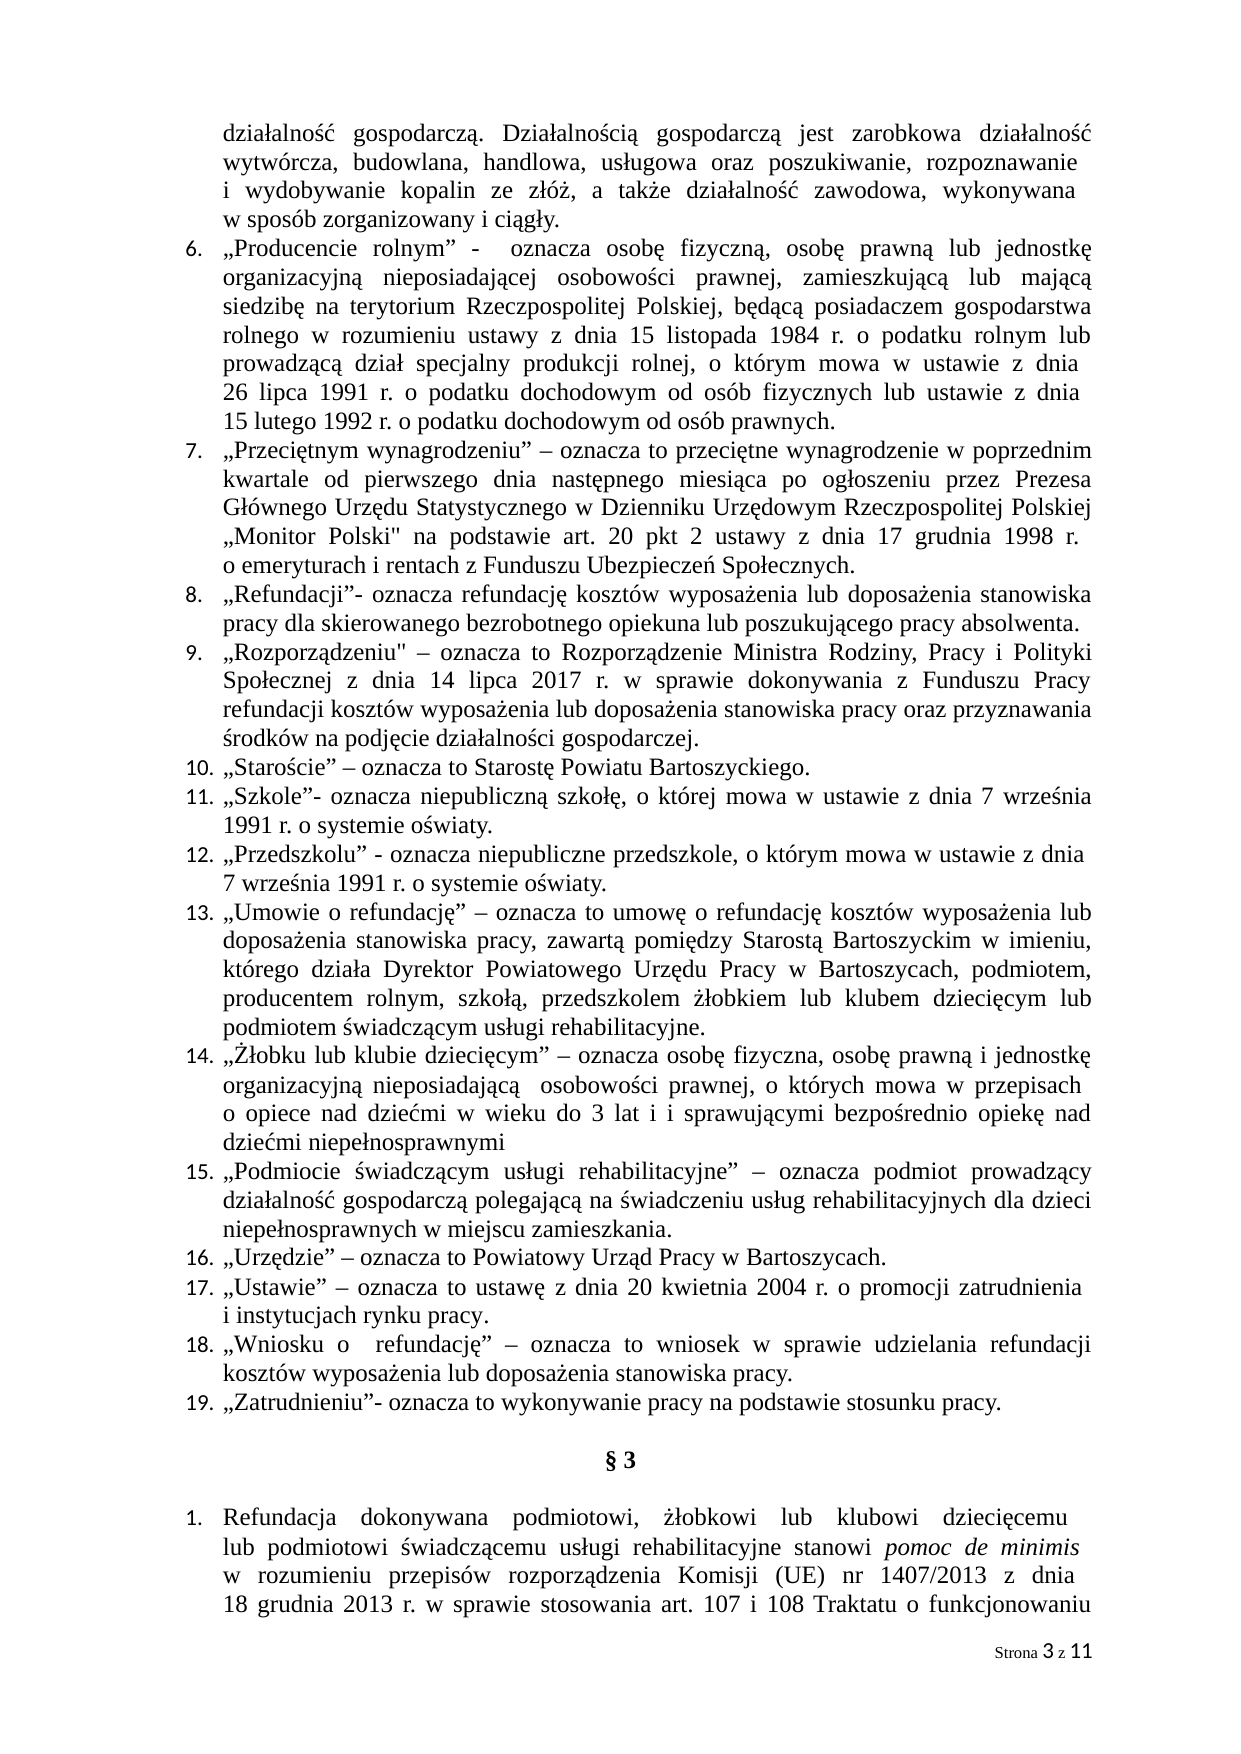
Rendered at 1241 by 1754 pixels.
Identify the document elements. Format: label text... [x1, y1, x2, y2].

list „Staroście” – oznacza to Starostę Powiatu Bartoszyckiego. [185, 752, 1092, 781]
list „Rozporządzeniu" – oznacza to Rozporządzenie Ministra Rodziny, Pracy i Polityki Społecznej z dnia 14 lipca 2017 r. w sprawie dokonywania z Funduszu Pracy refundacji kosztów wyposażenia lub doposażenia stanowiska pracy oraz przyznawania środków na podjęcie działalności gospodarczej. [185, 637, 1092, 752]
list „Żłobku lub klubie dziecięcym” – oznacza osobę fizyczna, osobę prawną i jednostkę organizacyjną nieposiadającą osobowości prawnej, o których mowa w przepisach o opiece nad dziećmi w wieku do 3 lat i i sprawującymi bezpośrednio opiekę nad dziećmi niepełnosprawnymi [185, 1041, 1092, 1156]
list „Przedszkolu” - oznacza niepubliczne przedszkole, o którym mowa w ustawie z dnia 7 września 1991 r. o systemie oświaty. [185, 839, 1092, 897]
list „Ustawie” – oznacza to ustawę z dnia 20 kwietnia 2004 r. o promocji zatrudnienia i instytucjach rynku pracy. [185, 1272, 1092, 1329]
list „Urzędzie” – oznacza to Powiatowy Urząd Pracy w Bartoszycach. [185, 1242, 1092, 1272]
list „Podmiocie świadczącym usługi rehabilitacyjne” – oznacza podmiot prowadzący działalność gospodarczą polegającą na świadczeniu usług rehabilitacyjnych dla dzieci niepełnosprawnych w miejscu zamieszkania. [185, 1156, 1092, 1242]
list „Refundacji”- oznacza refundację kosztów wyposażenia lub doposażenia stanowiska pracy dla skierowanego bezrobotnego opiekuna lub poszukującego pracy absolwenta. [185, 579, 1092, 637]
list „Producencie rolnym” - oznacza osobę fizyczną, osobę prawną lub jednostkę organizacyjną nieposiadającej osobowości prawnej, zamieszkującą lub mającą siedzibę na terytorium Rzeczpospolitej Polskiej, będącą posiadaczem gospodarstwa rolnego w rozumieniu ustawy z dnia 15 listopada 1984 r. o podatku rolnym lub prowadzącą dział specjalny produkcji rolnej, o którym mowa w ustawie z dnia 26 lipca 1991 r. o podatku dochodowym od osób fizycznych lub ustawie z dnia 15 lutego 1992 r. o podatku dochodowym od osób prawnych. [185, 233, 1092, 435]
text § 3 [148, 1445, 1092, 1474]
list „Przeciętnym wynagrodzeniu” – oznacza to przeciętne wynagrodzenie w poprzednim kwartale od pierwszego dnia następnego miesiąca po ogłoszeniu przez Prezesa Głównego Urzędu Statystycznego w Dzienniku Urzędowym Rzeczpospolitej Polskiej „Monitor Polski" na podstawie art. 20 pkt 2 ustawy z dnia 17 grudnia 1998 r. o emeryturach i rentach z Funduszu Ubezpieczeń Społecznych. [185, 435, 1092, 579]
list Refundacja dokonywana podmiotowi, żłobkowi lub klubowi dziecięcemu lub podmiotowi świadczącemu usługi rehabilitacyjne stanowi pomoc de minimis w rozumieniu przepisów rozporządzenia Komisji (UE) nr 1407/2013 z dnia 18 grudnia 2013 r. w sprawie stosowania art. 107 i 108 Traktatu o funkcjonowaniu [185, 1502, 1092, 1618]
list „Umowie o refundację” – oznacza to umowę o refundację kosztów wyposażenia lub doposażenia stanowiska pracy, zawartą pomiędzy Starostą Bartoszyckim w imieniu, którego działa Dyrektor Powiatowego Urzędu Pracy w Bartoszycach, podmiotem, producentem rolnym, szkołą, przedszkolem żłobkiem lub klubem dziecięcym lub podmiotem świadczącym usługi rehabilitacyjne. [185, 897, 1092, 1041]
list „Wniosku o refundację” – oznacza to wniosek w sprawie udzielania refundacji kosztów wyposażenia lub doposażenia stanowiska pracy. [185, 1329, 1092, 1387]
list działalność gospodarczą. Działalnością gospodarczą jest zarobkowa działalność wytwórcza, budowlana, handlowa, usługowa oraz poszukiwanie, rozpoznawanie i wydobywanie kopalin ze złóż, a także działalność zawodowa, wykonywana w sposób zorganizowany i ciągły. [185, 118, 1092, 233]
list „Szkole”- oznacza niepubliczną szkołę, o której mowa w ustawie z dnia 7 września 1991 r. o systemie oświaty. [185, 781, 1092, 839]
list „Zatrudnieniu”- oznacza to wykonywanie pracy na podstawie stosunku pracy. [185, 1387, 1092, 1416]
